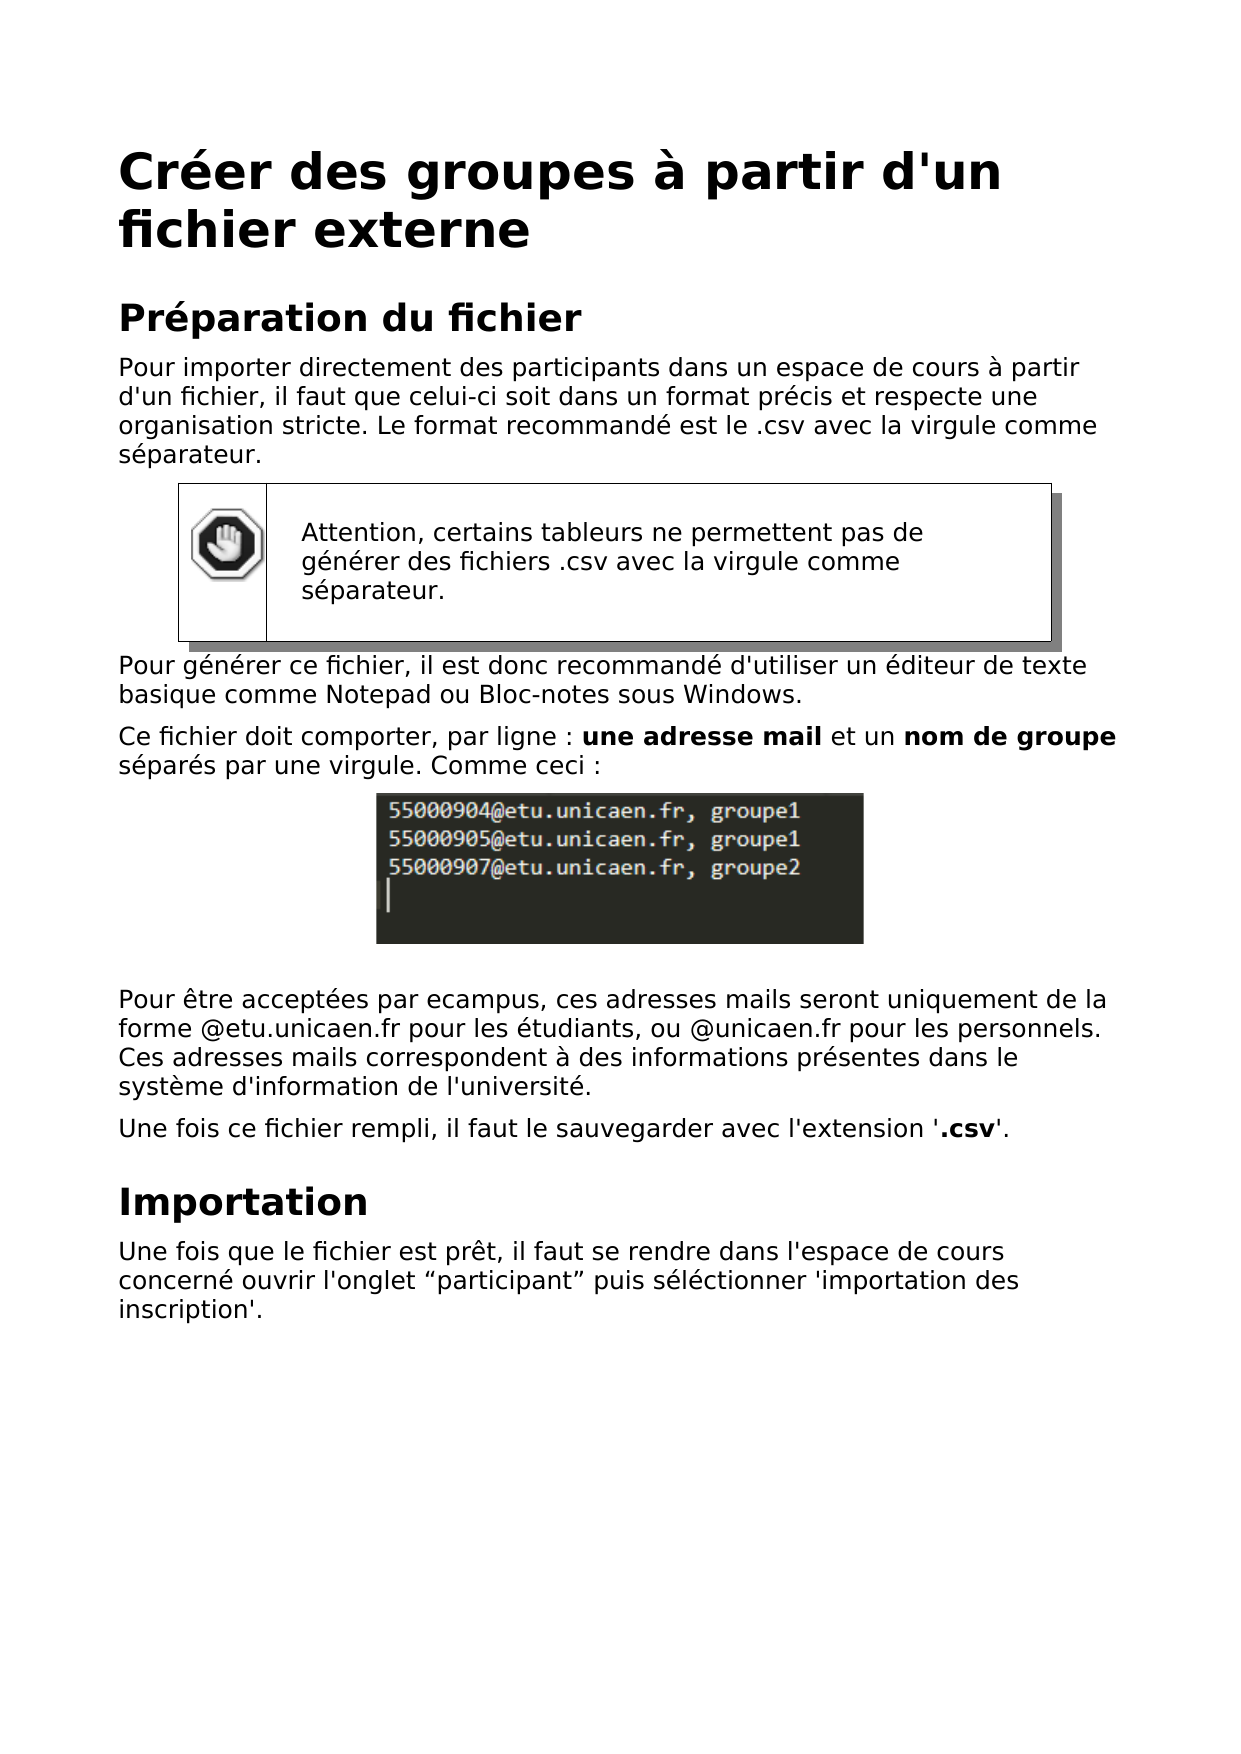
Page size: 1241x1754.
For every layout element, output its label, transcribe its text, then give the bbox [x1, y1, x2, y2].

text Pour être acceptées par ecampus, ces adresses mails seront uniquement de la forme @etu.unicaen.fr pour les étudiants, ou @unicaen.fr pour les personnels. Ces adresses mails correspondent à des informations présentes dans le système d'information de l'université. [118, 985, 1122, 1102]
picture [190, 506, 266, 582]
table_header [179, 484, 266, 641]
text Pour générer ce fichier, il est donc recommandé d'utiliser un éditeur de texte basique comme Notepad ou Bloc-notes sous Windows. [118, 652, 1122, 710]
text Une fois ce fichier rempli, il faut le sauvegarder avec l'extension '.csv'. [118, 1114, 1122, 1143]
table_header Attention, certains tableurs ne permettent pas de générer des fichiers .csv avec la virgule comme séparateur. [267, 484, 1051, 641]
subtitle Préparation du fichier [118, 297, 1122, 341]
subtitle Créer des groupes à partir d'un fichier externe [118, 143, 1122, 259]
text Pour importer directement des participants dans un espace de cours à partir d'un fichier, il faut que celui-ci soit dans un format précis et respecte une organisation stricte. Le format recommandé est le .csv avec la virgule comme séparateur. [118, 353, 1122, 470]
text Une fois que le fichier est prêt, il faut se rendre dans l'espace de cours concerné ouvrir l'onglet “participant” puis séléctionner 'importation des inscription'. [118, 1237, 1122, 1324]
text Ce fichier doit comporter, par ligne : une adresse mail et un nom de groupe séparés par une virgule. Comme ceci : [118, 722, 1122, 781]
subtitle Importation [118, 1181, 1122, 1224]
picture [376, 793, 864, 944]
